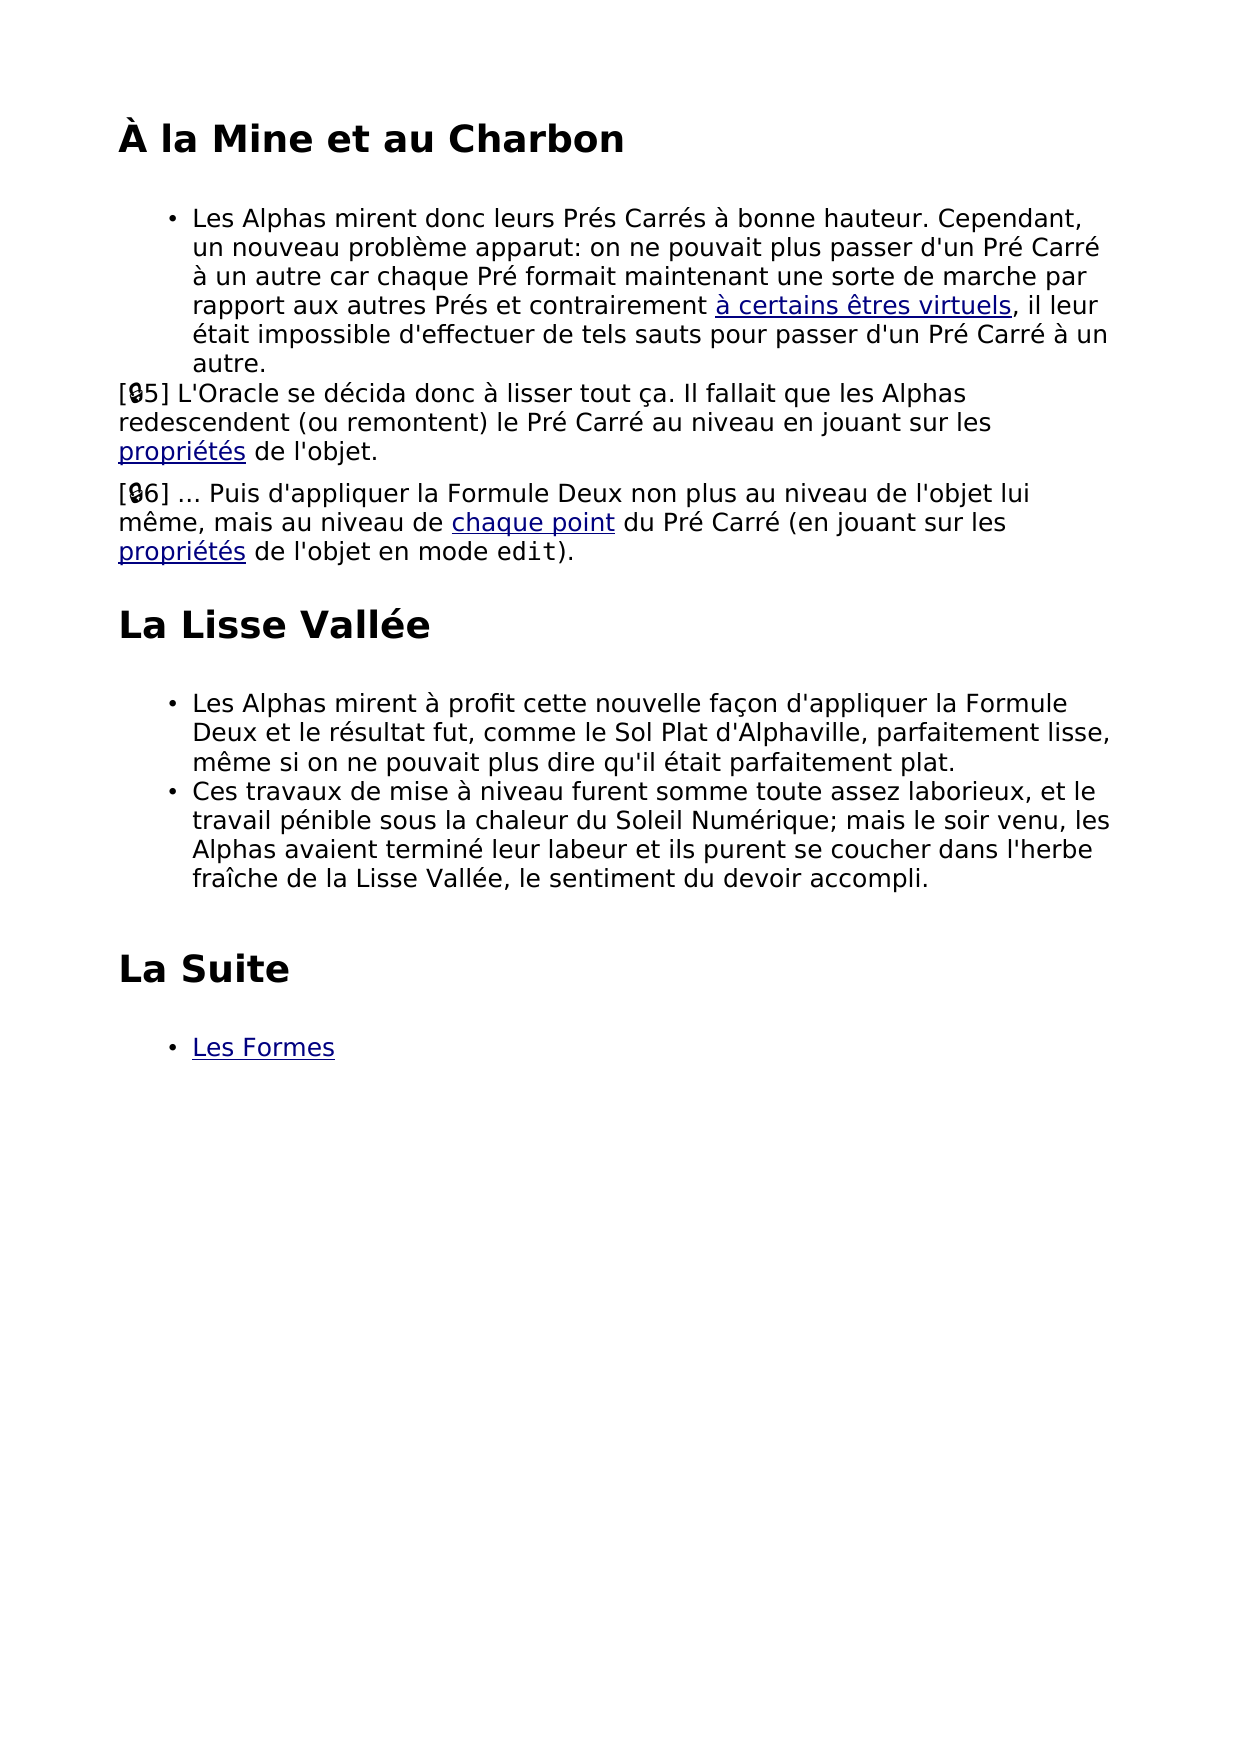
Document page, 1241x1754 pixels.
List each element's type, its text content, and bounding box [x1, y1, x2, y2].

text [🔒5] L'Oracle se décida donc à lisser tout ça. Il fallait que les Alphas redescendent (ou remontent) le Pré Carré au niveau en jouant sur les propriétés de l'objet. [118, 379, 1122, 466]
text [🔒6] ... Puis d'appliquer la Formule Deux non plus au niveau de l'objet lui même, mais au niveau de chaque point du Pré Carré (en jouant sur les propriétés de l'objet en mode edit). [118, 479, 1122, 566]
subtitle La Lisse Vallée [118, 604, 1122, 647]
subtitle La Suite [118, 948, 1122, 992]
list Ces travaux de mise à niveau furent somme toute assez laborieux, et le travail pénible sous la chaleur du Soleil Numérique; mais le soir venu, les Alphas avaient terminé leur labeur et ils purent se coucher dans l'herbe fraîche de la Lisse Vallée, le sentiment du devoir accompli. [177, 777, 1122, 893]
list Les Formes [177, 1034, 1122, 1063]
subtitle À la Mine et au Charbon [118, 118, 1122, 162]
list Les Alphas mirent donc leurs Prés Carrés à bonne hauteur. Cependant, un nouveau problème apparut: on ne pouvait plus passer d'un Pré Carré à un autre car chaque Pré formait maintenant une sorte de marche par rapport aux autres Prés et contrairement à certains êtres virtuels, il leur était impossible d'effectuer de tels sauts pour passer d'un Pré Carré à un autre. [177, 204, 1122, 379]
list Les Alphas mirent à profit cette nouvelle façon d'appliquer la Formule Deux et le résultat fut, comme le Sol Plat d'Alphaville, parfaitement lisse, même si on ne pouvait plus dire qu'il était parfaitement plat. [177, 689, 1122, 777]
